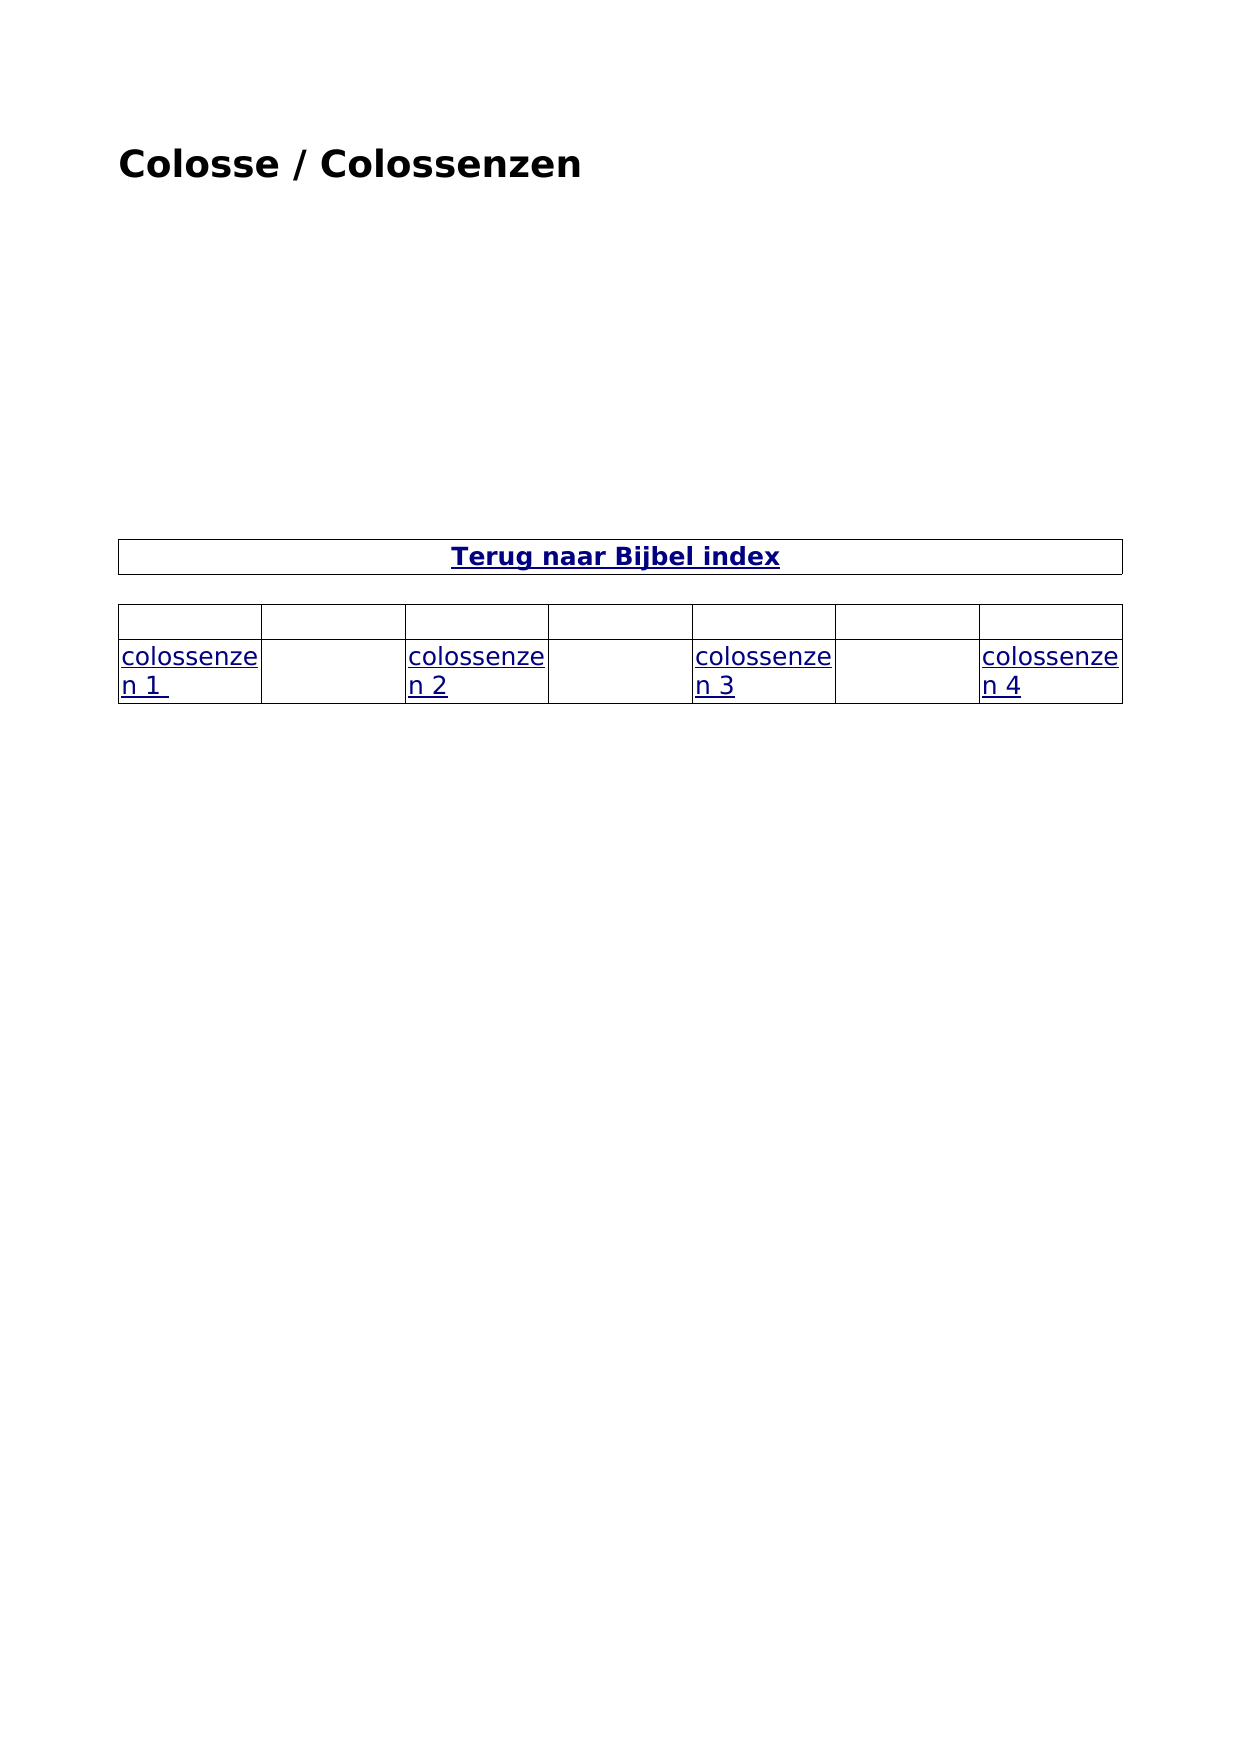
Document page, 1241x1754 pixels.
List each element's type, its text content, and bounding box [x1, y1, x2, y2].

table_header [549, 605, 692, 639]
table_cell colossenzen 2 [406, 640, 548, 703]
table_cell colossenzen 1 [119, 640, 261, 703]
table_header [406, 605, 548, 639]
table_header [836, 605, 979, 639]
subtitle Colosse / Colossenzen [118, 143, 1122, 187]
table_header [980, 605, 1122, 639]
table_header [693, 605, 835, 639]
table_cell [262, 640, 405, 703]
table_cell colossenzen 4 [980, 640, 1122, 703]
table_cell [836, 640, 979, 703]
table_header Terug naar Bijbel index [119, 540, 1122, 574]
table_cell colossenzen 3 [693, 640, 835, 703]
table_header [119, 605, 261, 639]
table_cell [549, 640, 692, 703]
table_header [262, 605, 405, 639]
